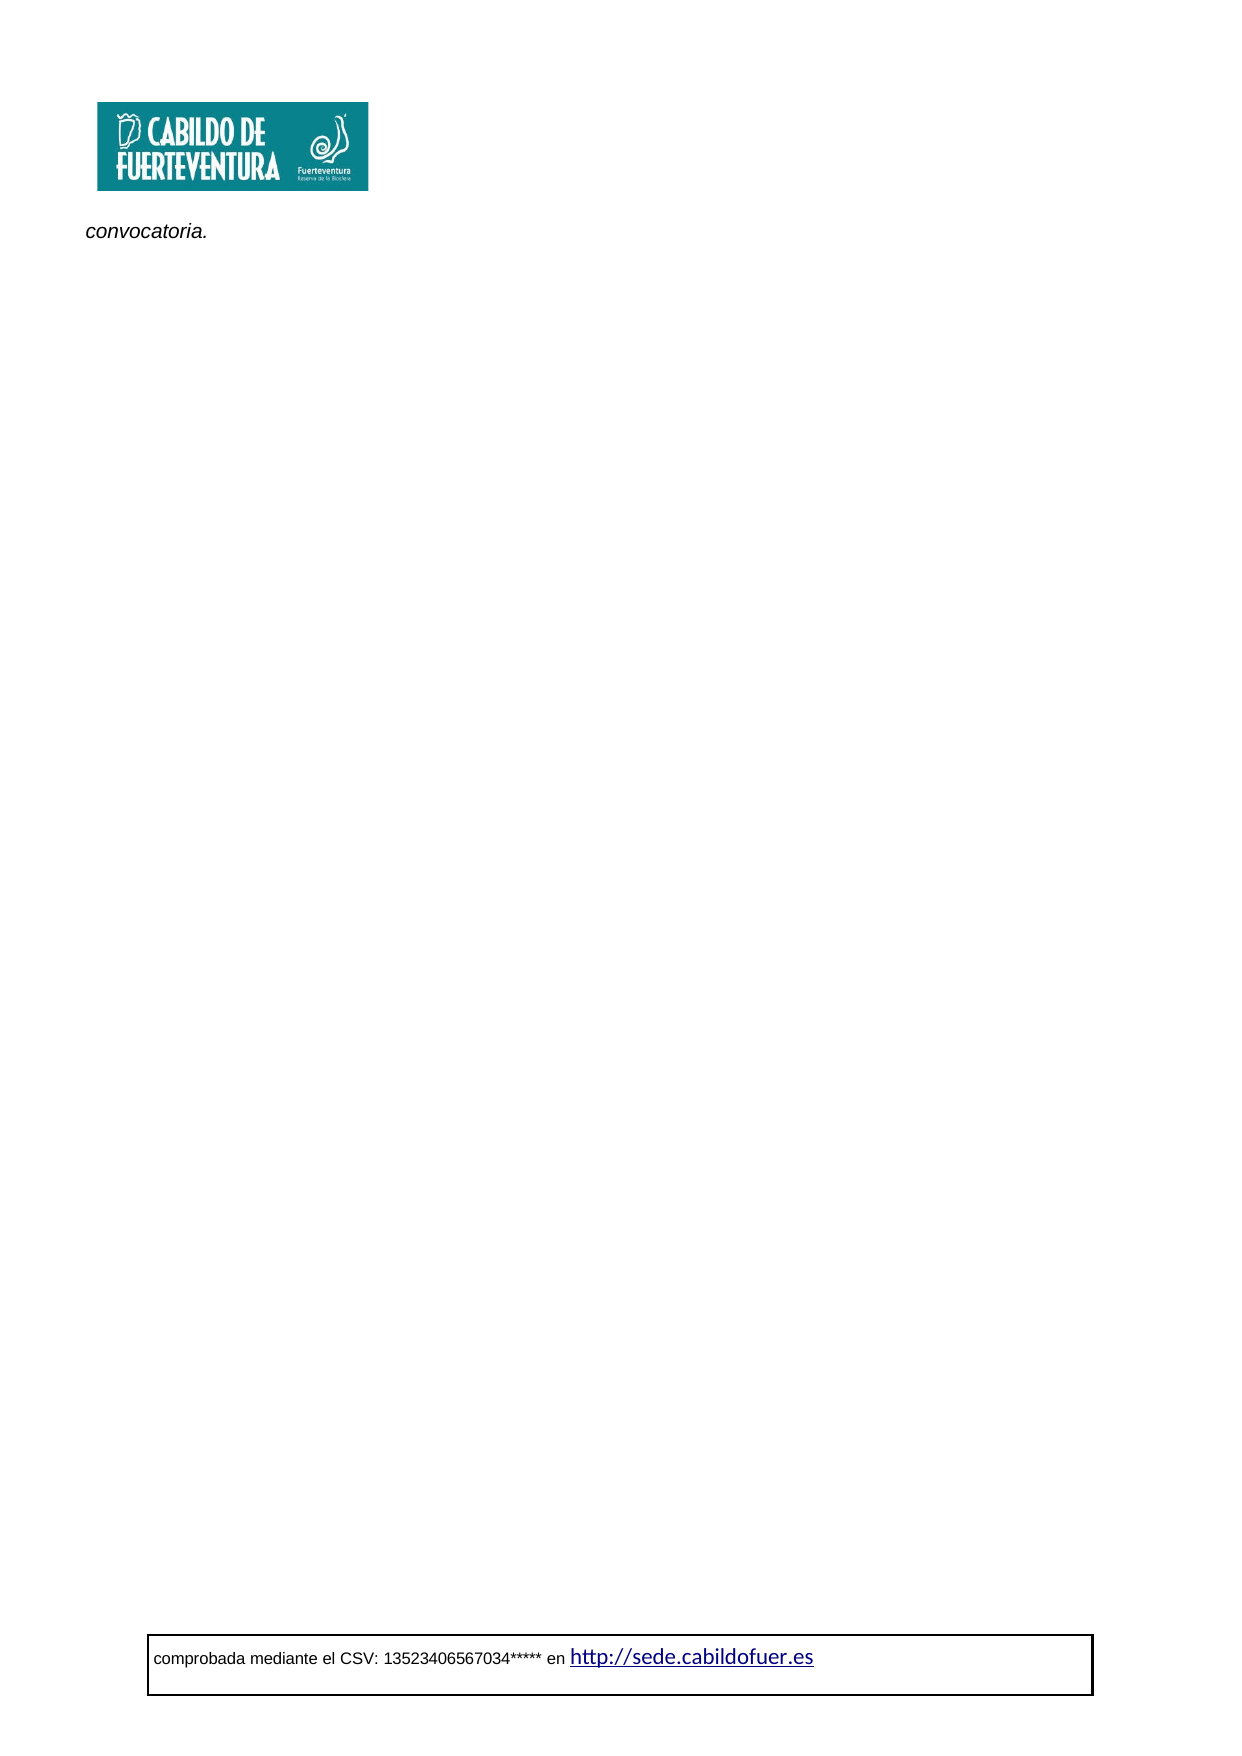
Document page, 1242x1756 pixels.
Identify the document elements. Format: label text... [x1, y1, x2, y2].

text convocatoria. [85, 219, 1094, 243]
